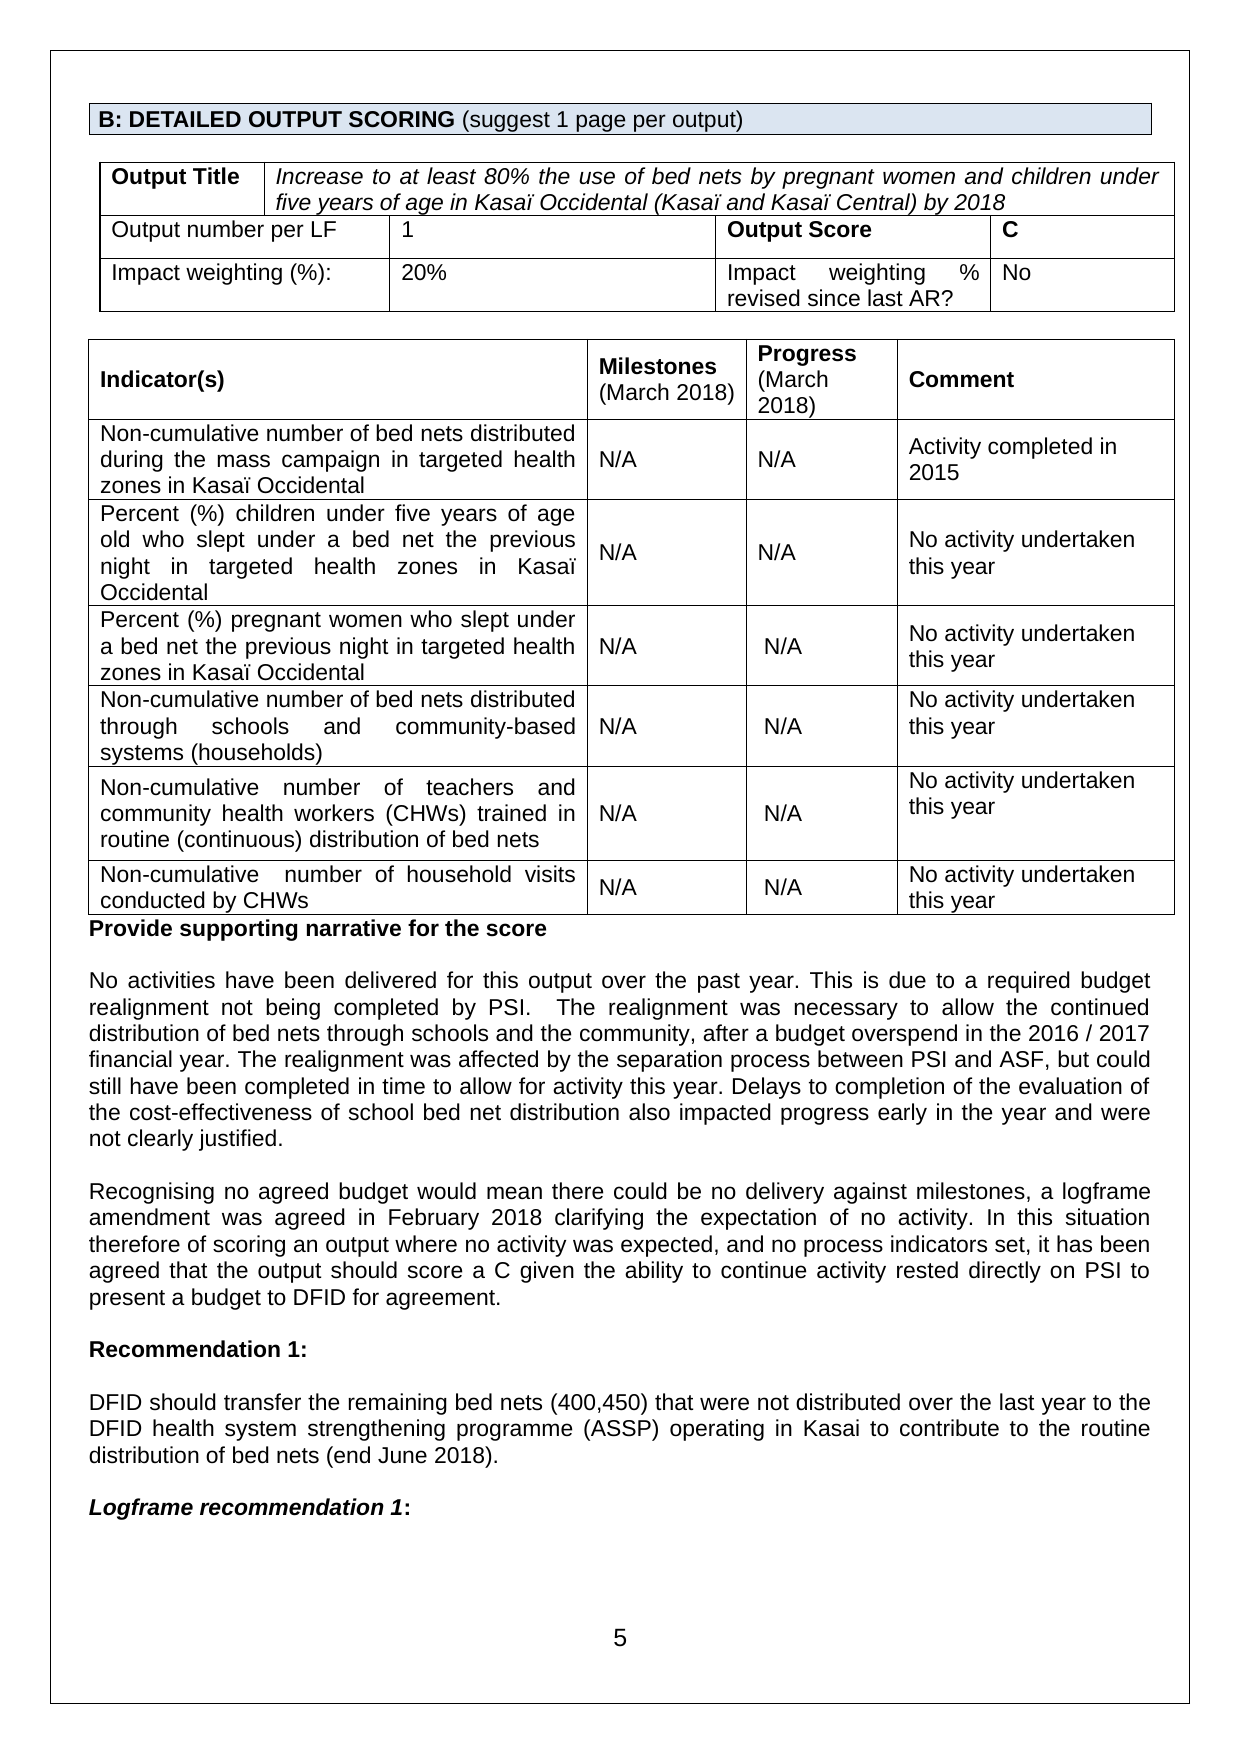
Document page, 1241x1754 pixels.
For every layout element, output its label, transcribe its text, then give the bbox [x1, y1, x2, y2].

text Logframe recommendation 1: [89, 1494, 1152, 1521]
table_cell Activity completed in 2015 [898, 420, 1174, 499]
table_header Comment [898, 340, 1174, 419]
table_header Increase to at least 80% the use of bed nets by pregnant women and children under five years of age in Kasaï Occidental (Kasaï and Kasaï Central) by 2018 [265, 163, 1174, 215]
table_cell No activity undertaken this year [898, 500, 1174, 605]
table_cell N/A [588, 420, 746, 499]
table_header Indicator(s) [89, 340, 587, 419]
table_header Output Title [101, 163, 264, 215]
table_cell 1 [390, 216, 715, 257]
table_header Milestones (March 2018) [588, 340, 746, 419]
table_cell No activity undertaken this year [898, 861, 1174, 913]
table_cell N/A [588, 861, 746, 913]
table_cell Non-cumulative number of bed nets distributed during the mass campaign in targeted health zones in Kasaï Occidental [89, 420, 587, 499]
text DFID should transfer the remaining bed nets (400,450) that were not distributed over the last year to the DFID health system strengthening programme (ASSP) operating in Kasai to contribute to the routine distribution of bed nets (end June 2018). [89, 1389, 1152, 1468]
table_cell N/A [747, 686, 897, 766]
table_header Progress (March 2018) [747, 340, 897, 419]
table_cell Non-cumulative number of bed nets distributed through schools and community-based systems (households) [89, 686, 587, 766]
table_cell N/A [747, 500, 897, 605]
table_cell N/A [588, 606, 746, 685]
text Recommendation 1: [89, 1336, 1152, 1362]
table_cell 20% [390, 259, 715, 311]
text Recognising no agreed budget would mean there could be no delivery against milestones, a logframe amendment was agreed in February 2018 clarifying the expectation of no activity. In this situation therefore of scoring an output where no activity was expected, and no process indicators set, it has been agreed that the output should score a C given the ability to continue activity rested directly on PSI to present a budget to DFID for agreement. [89, 1178, 1152, 1310]
table_cell Output number per LF [101, 216, 389, 257]
text Provide supporting narrative for the score [89, 915, 1152, 941]
table_cell No activity undertaken this year [898, 767, 1174, 860]
table_cell N/A [747, 767, 897, 860]
table_cell No activity undertaken this year [898, 686, 1174, 766]
table_cell Impact weighting (%): [101, 259, 389, 311]
table_cell Impact weighting % revised since last AR? [716, 259, 990, 311]
subtitle B: DETAILED OUTPUT SCORING (suggest 1 page per output) [90, 104, 1151, 134]
table_cell Percent (%) pregnant women who slept under a bed net the previous night in targeted health zones in Kasaï Occidental [89, 606, 587, 685]
table_cell N/A [747, 420, 897, 499]
table_cell Non-cumulative number of teachers and community health workers (CHWs) trained in routine (continuous) distribution of bed nets [89, 767, 587, 860]
table_cell Non-cumulative number of household visits conducted by CHWs [89, 861, 587, 913]
table_cell N/A [747, 861, 897, 913]
table_cell No [991, 259, 1174, 311]
table_cell N/A [747, 606, 897, 685]
table_cell Output Score [716, 216, 990, 257]
table_cell N/A [588, 686, 746, 766]
table_cell Percent (%) children under five years of age old who slept under a bed net the previous night in targeted health zones in Kasaï Occidental [89, 500, 587, 605]
table_cell C [991, 216, 1174, 257]
table_cell N/A [588, 500, 746, 605]
table_cell No activity undertaken this year [898, 606, 1174, 685]
table_cell N/A [588, 767, 746, 860]
text No activities have been delivered for this output over the past year. This is due to a required budget realignment not being completed by PSI. The realignment was necessary to allow the continued distribution of bed nets through schools and the community, after a budget overspend in the 2016 / 2017 financial year. The realignment was affected by the separation process between PSI and ASF, but could still have been completed in time to allow for activity this year. Delays to completion of the evaluation of the cost-effectiveness of school bed net distribution also impacted progress early in the year and were not clearly justified. [89, 967, 1152, 1152]
